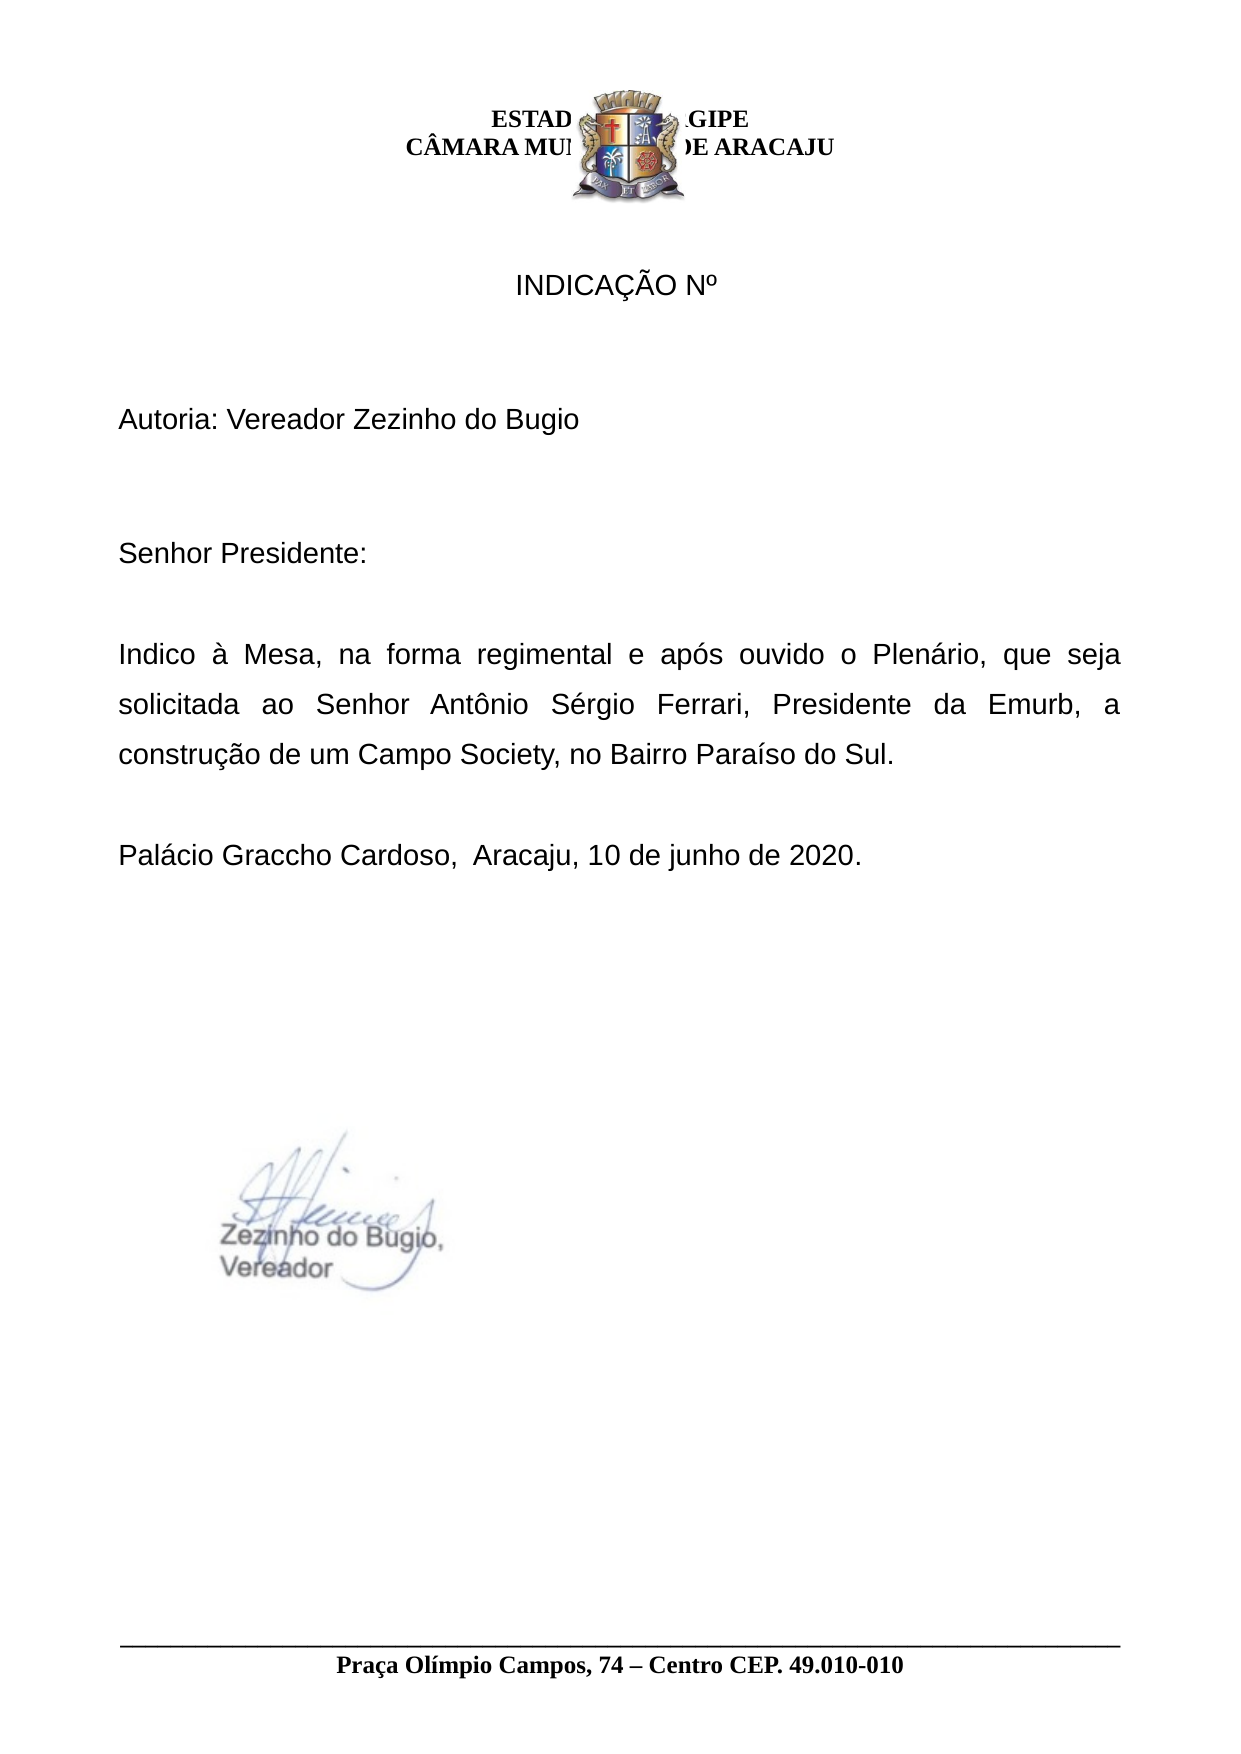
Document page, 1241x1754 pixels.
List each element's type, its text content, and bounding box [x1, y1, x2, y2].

text Senhor Presidente: [118, 536, 1122, 570]
text Indico à Mesa, na forma regimental e após ouvido o Plenário, que seja solicitada ao Senhor Antônio Sérgio Ferrari, Presidente da Emurb, a construção de um Campo Society, no Bairro Paraíso do Sul. [118, 637, 1122, 771]
text Autoria: Vereador Zezinho do Bugio [118, 402, 1122, 436]
text INDICAÇÃO Nº [118, 268, 1122, 301]
text Palácio Graccho Cardoso, Aracaju, 10 de junho de 2020. [118, 838, 1122, 872]
